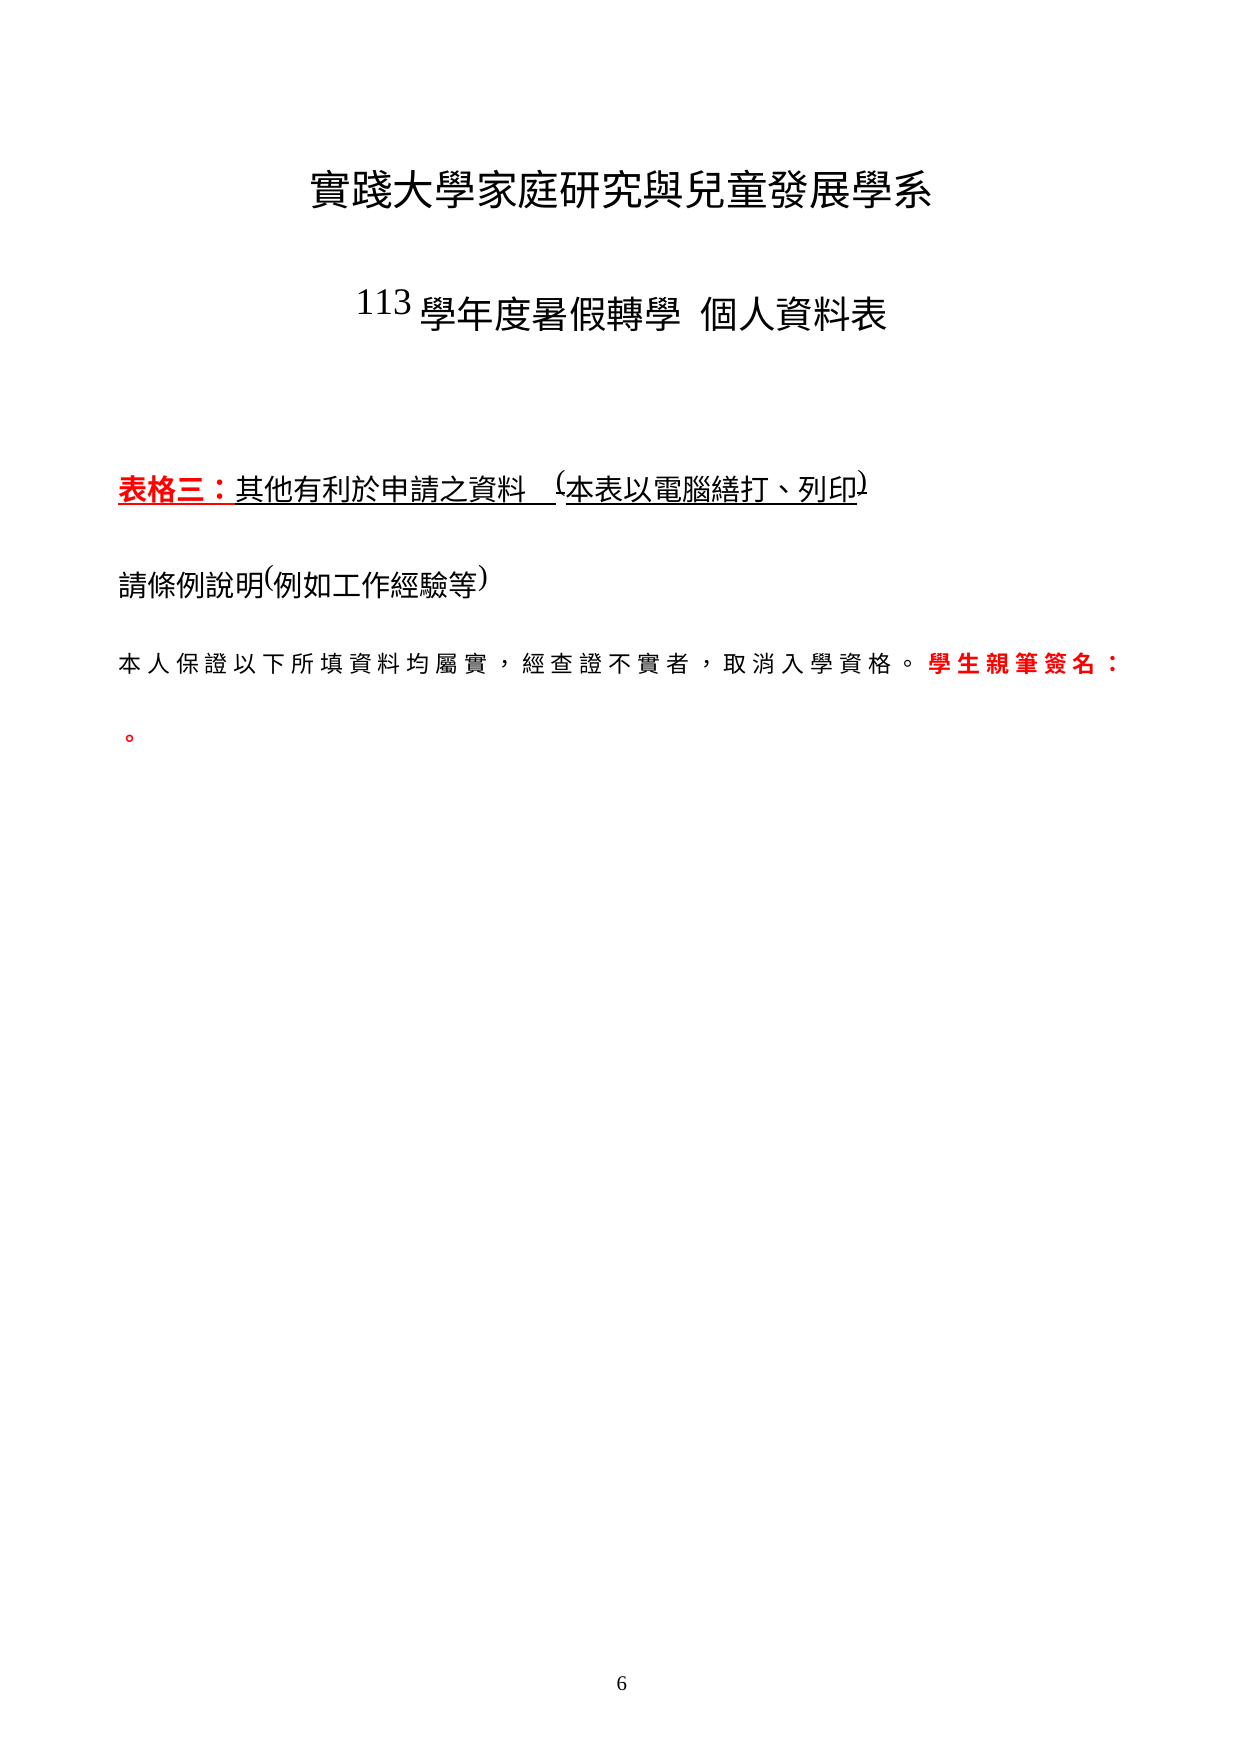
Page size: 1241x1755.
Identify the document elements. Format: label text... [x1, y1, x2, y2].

text 本人保證以下所填資料均屬實，經查證不實者，取消入學資格。學生親筆簽名： 。 [118, 604, 1125, 754]
text 請條例說明(例如工作經驗等) [118, 509, 1125, 604]
text 113學年度暑假轉學 個人資料表 [118, 217, 1125, 339]
text 實踐大學家庭研究與兒童發展學系 [118, 81, 1125, 217]
text 表格三：其他有利於申請之資料 (本表以電腦繕打、列印) [118, 414, 1125, 509]
